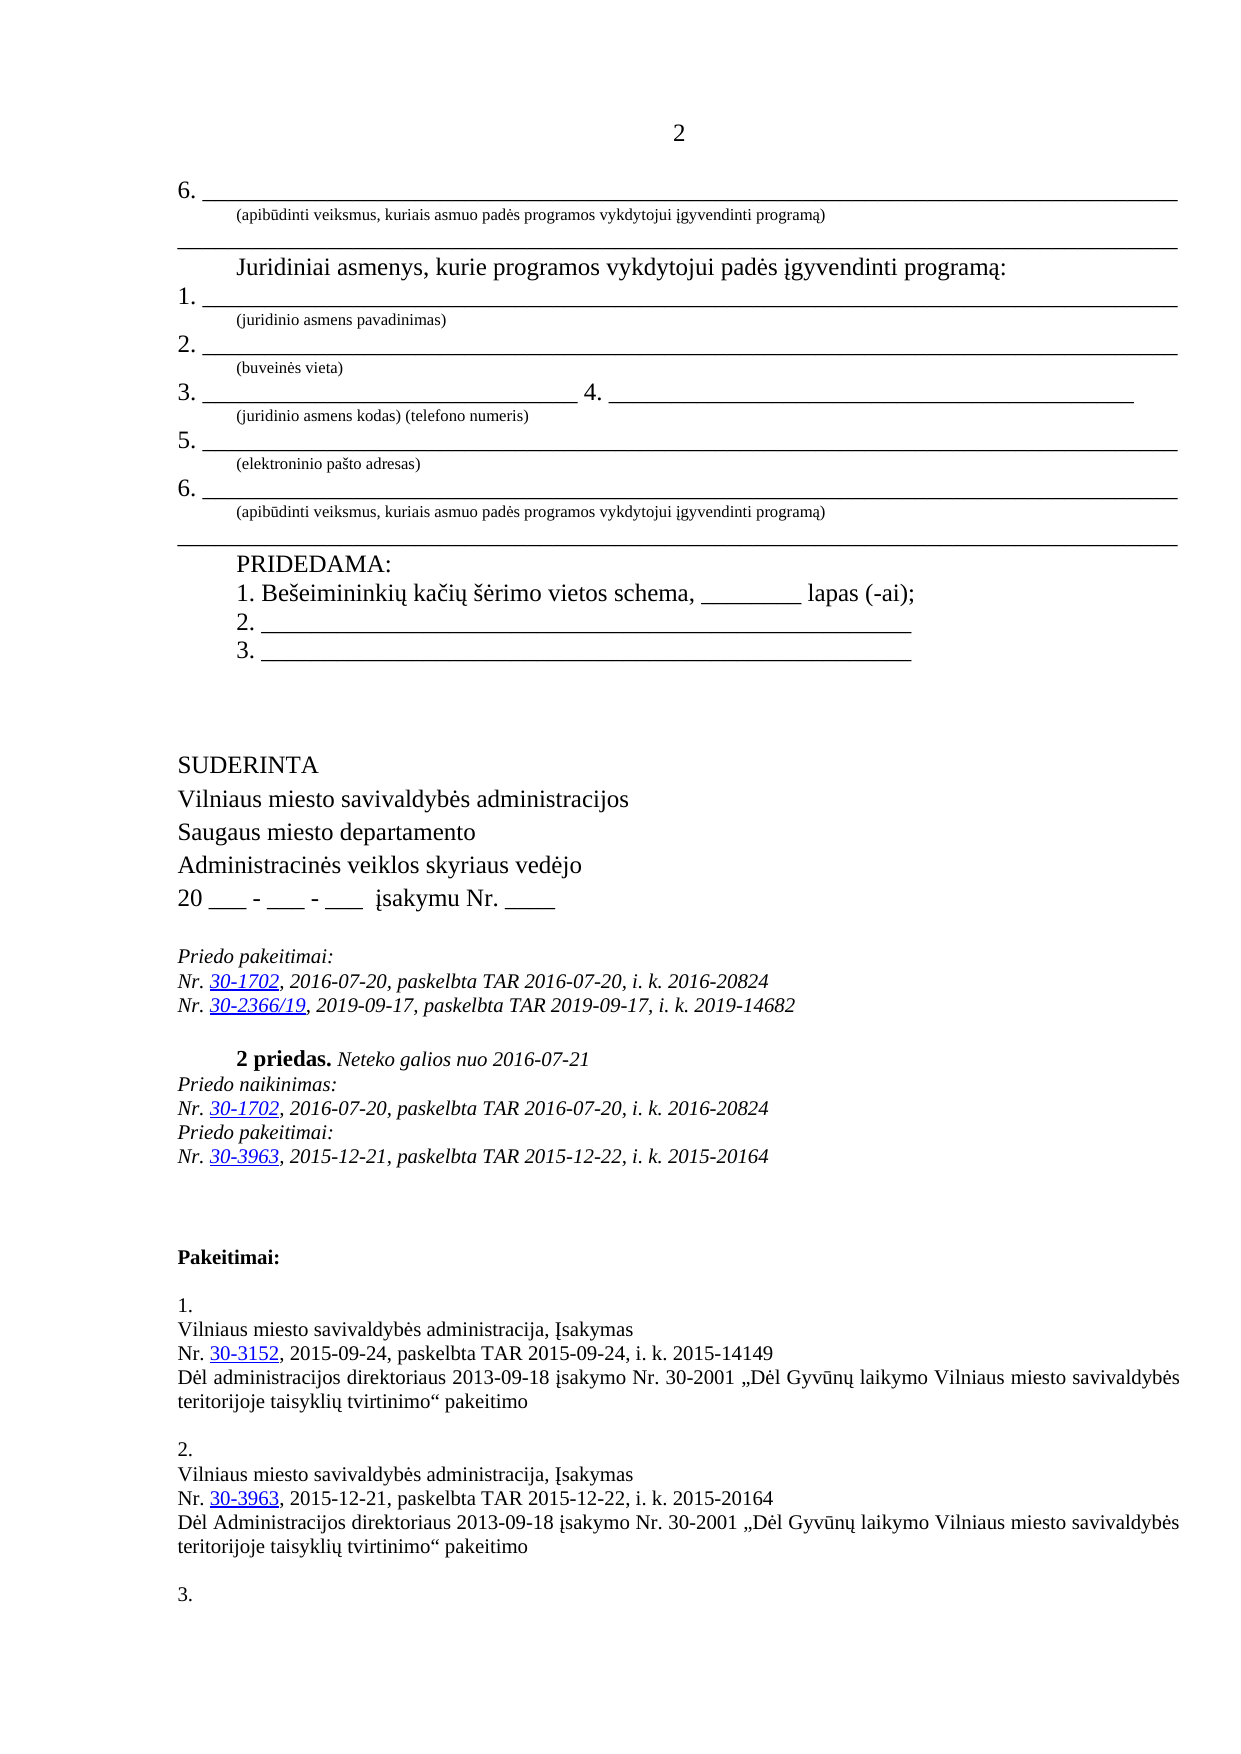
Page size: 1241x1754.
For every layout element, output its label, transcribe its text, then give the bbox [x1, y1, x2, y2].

text Priedo pakeitimai: [177, 944, 1181, 968]
text 5. ______________________________________________________________________________ [177, 425, 1181, 453]
text Nr. 30-3963, 2015-12-21, paskelbta TAR 2015-12-22, i. k. 2015-20164 [177, 1144, 1181, 1168]
text Nr. 30-1702, 2016-07-20, paskelbta TAR 2016-07-20, i. k. 2016-20824 [177, 1096, 1181, 1120]
text Priedo pakeitimai: [177, 1120, 1181, 1144]
text Nr. 30-2366/19, 2019-09-17, paskelbta TAR 2019-09-17, i. k. 2019-14682 [177, 993, 1181, 1017]
text 20 ___ - ___ - ___ įsakymu Nr. ____ [177, 883, 1181, 911]
text Priedo naikinimas: [177, 1072, 1181, 1096]
text Dėl Administracijos direktoriaus 2013-09-18 įsakymo Nr. 30-2001 „Dėl Gyvūnų laikymo Vilniaus miesto savivaldybės teritorijoje taisyklių tvirtinimo“ pakeitimo [177, 1509, 1181, 1558]
text Nr. 30-3963, 2015-12-21, paskelbta TAR 2015-12-22, i. k. 2015-20164 [177, 1486, 1181, 1509]
text Nr. 30-1702, 2016-07-20, paskelbta TAR 2016-07-20, i. k. 2016-20824 [177, 968, 1181, 993]
text 6. ______________________________________________________________________________ [177, 473, 1181, 501]
text 1. [177, 1293, 1181, 1317]
text Vilniaus miesto savivaldybės administracijos [177, 784, 1181, 812]
text ________________________________________________________________________________ [177, 223, 1181, 252]
text SUDERINTA [177, 751, 1181, 779]
text (elektroninio pašto adresas) [177, 453, 1181, 473]
text 2 priedas. Neteko galios nuo 2016-07-21 [177, 1045, 1181, 1072]
text Pakeitimai: [177, 1245, 1181, 1269]
text Juridiniai asmenys, kurie programos vykdytojui padės įgyvendinti programą: [177, 252, 1181, 281]
text Vilniaus miesto savivaldybės administracija, Įsakymas [177, 1461, 1181, 1486]
text (apibūdinti veiksmus, kuriais asmuo padės programos vykdytojui įgyvendinti programą) [177, 204, 1181, 223]
text 3. ______________________________ 4. __________________________________________ [177, 377, 1181, 406]
text (juridinio asmens pavadinimas) [177, 310, 1181, 329]
text (buveinės vieta) [177, 358, 1181, 377]
text 2. ____________________________________________________ [177, 607, 1181, 636]
text Vilniaus miesto savivaldybės administracija, Įsakymas [177, 1317, 1181, 1341]
text 2. [177, 1437, 1181, 1461]
text 2. ______________________________________________________________________________ [177, 329, 1181, 358]
text (apibūdinti veiksmus, kuriais asmuo padės programos vykdytojui įgyvendinti programą) [177, 501, 1181, 521]
text 6. ______________________________________________________________________________ [177, 176, 1181, 204]
text ________________________________________________________________________________ [177, 521, 1181, 549]
text 3. ____________________________________________________ [177, 636, 1181, 664]
text Saugaus miesto departamento [177, 817, 1181, 845]
text (juridinio asmens kodas) (telefono numeris) [177, 406, 1181, 425]
text 3. [177, 1582, 1181, 1606]
text Nr. 30-3152, 2015-09-24, paskelbta TAR 2015-09-24, i. k. 2015-14149 [177, 1341, 1181, 1365]
text Dėl administracijos direktoriaus 2013-09-18 įsakymo Nr. 30-2001 „Dėl Gyvūnų laikymo Vilniaus miesto savivaldybės teritorijoje taisyklių tvirtinimo“ pakeitimo [177, 1365, 1181, 1413]
text 1. ______________________________________________________________________________ [177, 281, 1181, 310]
text 1. Bešeimininkių kačių šėrimo vietos schema, ________ lapas (-ai); [177, 578, 1181, 607]
text PRIDEDAMA: [177, 549, 1181, 578]
text Administracinės veiklos skyriaus vedėjo [177, 850, 1181, 878]
